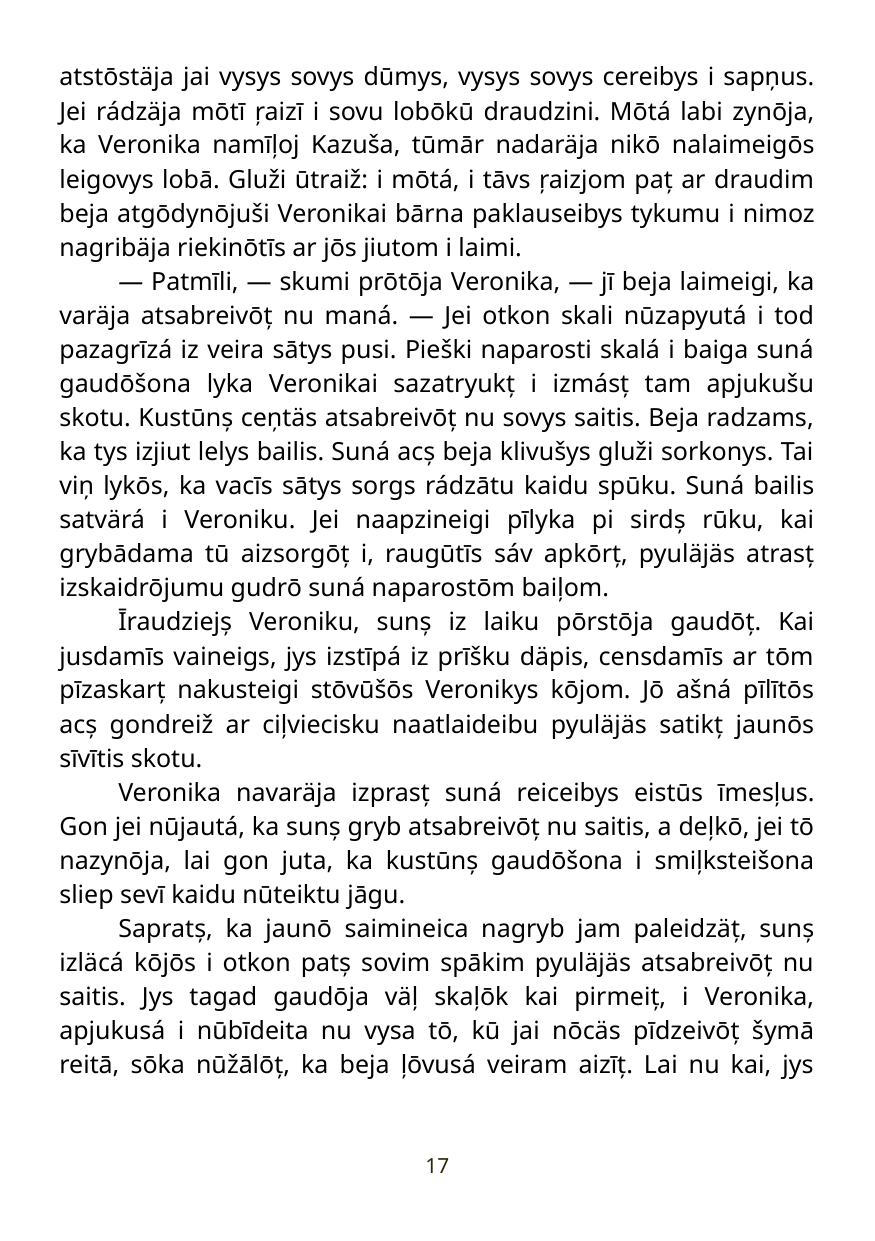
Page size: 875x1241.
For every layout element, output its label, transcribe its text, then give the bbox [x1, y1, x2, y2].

text Īraudziejș Veroniku, sunș iz laiku pōrstōja gaudōț. Kai jusdamīs vaineigs, jys izstīpá iz prīšku däpis, censdamīs ar tōm pīzaskarț nakusteigi stōvūšōs Veronikys kōjom. Jō ašná pīlītōs acș gondreiž ar ciļviecisku naatlaideibu pyuläjäs satikț jaunōs sīvītis skotu. [59, 604, 815, 774]
text atstōstäja jai vysys sovys dūmys, vysys sovys cereibys i sapņus. Jei rádzäja mōtī ŗaizī i sovu lobōkū draudzini. Mōtá labi zynōja, ka Veronika namīļoj Kazuša, tūmār nadaräja nikō nalaimeigōs leigovys lobā. Gluži ūtraiž: i mōtá, i tāvs ŗaizjom paț ar draudim beja atgōdynōjuši Veronikai bārna paklauseibys tykumu i nimoz nagribäja riekinōtīs ar jōs jiutom i laimi. [59, 59, 815, 263]
text Sapratș, ka jaunō saimineica nagryb jam paleidzäț, sunș izläcá kōjōs i otkon patș sovim spākim pyuläjäs atsabreivōț nu saitis. Jys tagad gaudōja väļ skaļōk kai pirmeiț, i Veronika, apjukusá i nūbīdeita nu vysa tō, kū jai nōcäs pīdzeivōț šymā reitā, sōka nūžālōț, ka beja ļōvusá veiram aizīț. Lai nu kai, jys [59, 911, 815, 1081]
text — Patmīli, — skumi prōtōja Veronika, — jī beja laimeigi, ka varäja atsabreivōț nu maná. — Jei otkon skali nūzapyutá i tod pazagrīzá iz veira sātys pusi. Pieški naparosti skalá i baiga suná gaudōšona lyka Veronikai sazatryukț i izmásț tam apjukušu skotu. Kustūnș ceņtäs atsabreivōț nu sovys saitis. Beja radzams, ka tys izjiut lelys bailis. Suná acș beja klivušys gluži sorkonys. Tai viņ lykōs, ka vacīs sātys sorgs rádzātu kaidu spūku. Suná bailis satvärá i Veroniku. Jei naapzineigi pīlyka pi sirdș rūku, kai grybādama tū aizsorgōț i, raugūtīs sáv apkōrț, pyuläjäs atrasț izskaidrōjumu gudrō suná naparostōm baiļom. [59, 263, 815, 604]
text Veronika navaräja izprasț suná reiceibys eistūs īmesļus. Gon jei nūjautá, ka sunș gryb atsabreivōț nu saitis, a deļkō, jei tō nazynōja, lai gon juta, ka kustūnș gaudōšona i smiļksteišona sliep sevī kaidu nūteiktu jāgu. [59, 774, 815, 911]
